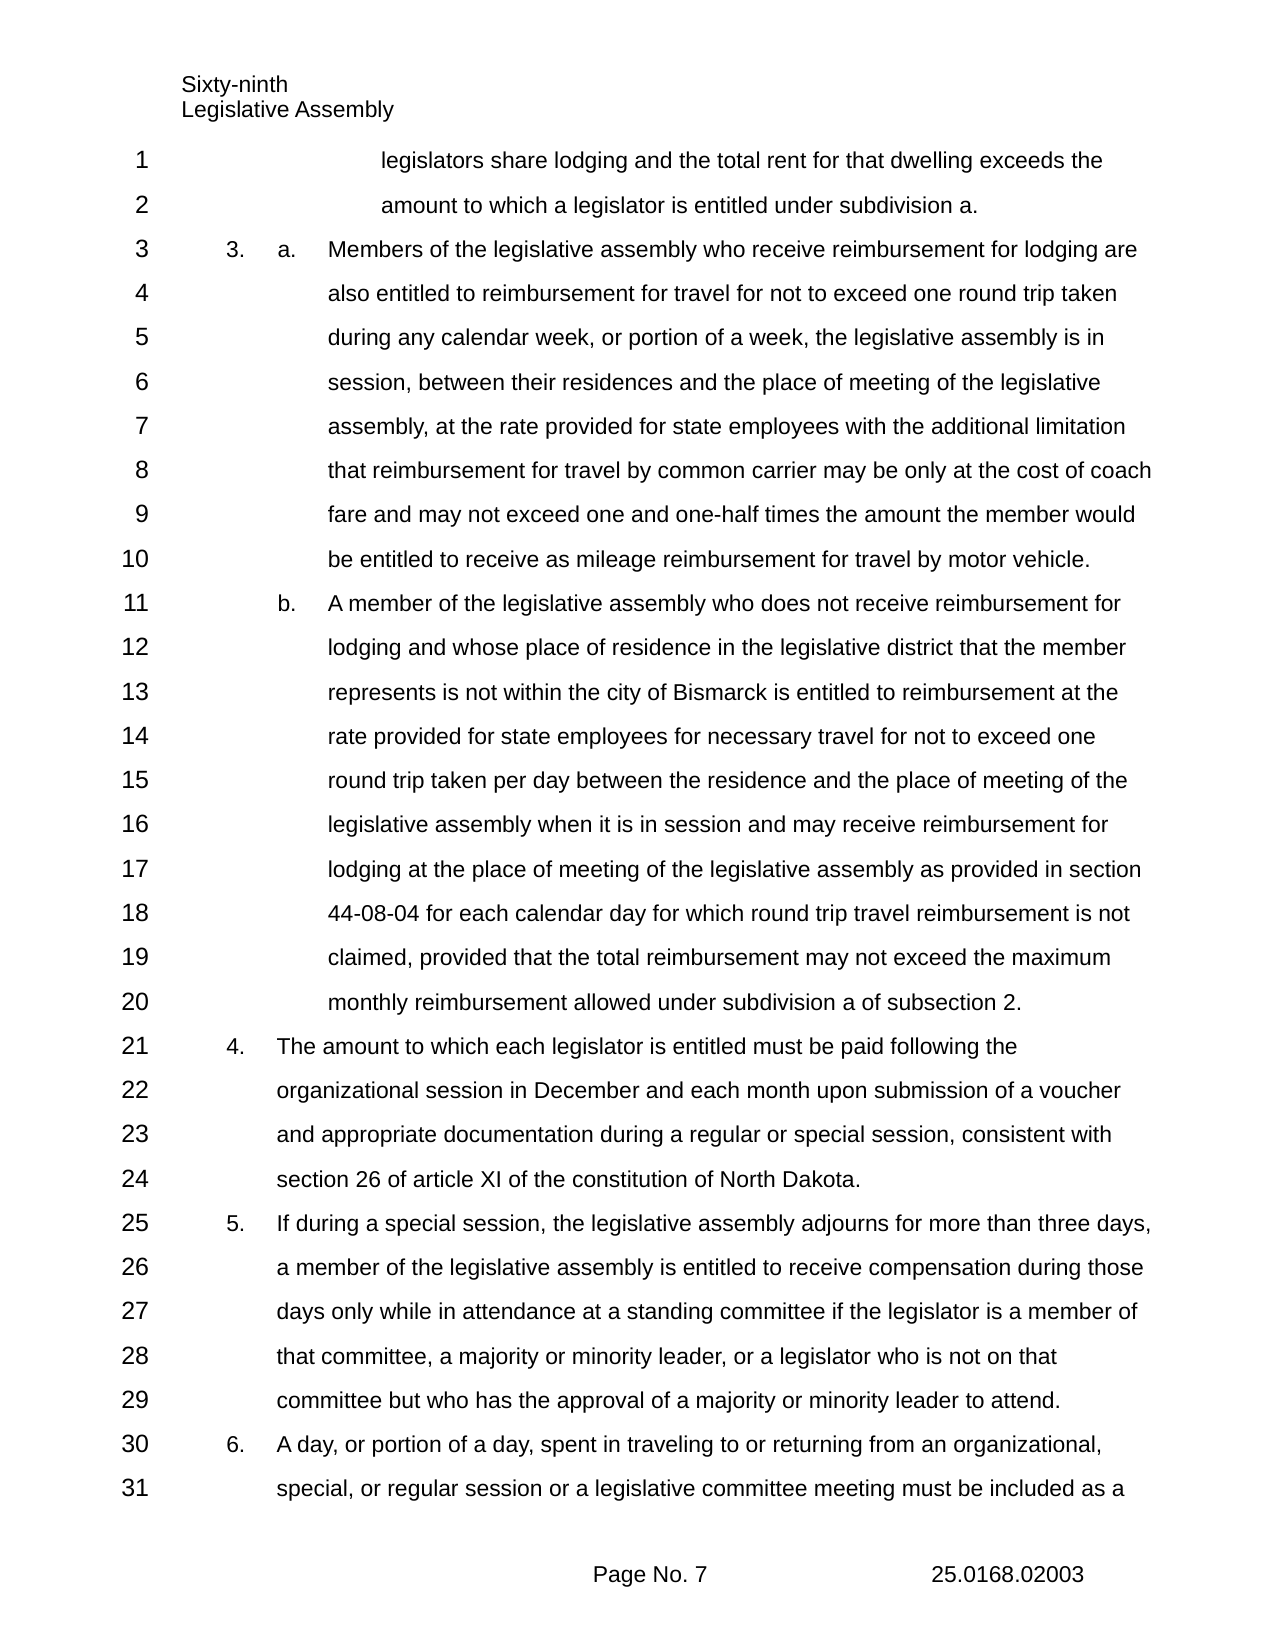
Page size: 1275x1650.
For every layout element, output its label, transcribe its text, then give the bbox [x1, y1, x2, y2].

text 5. If during a special session, the legislative assembly adjourns for more than three days, a member of the legislative assembly is entitled to receive compensation during those days only while in attendance at a standing committee if the legislator is a member of that committee, a majority or minority leader, or a legislator who is not on that committee but who has the approval of a majority or minority leader to attend. [181, 1196, 1154, 1417]
text b. A member of the legislative assembly who does not receive reimbursement for lodging and whose place of residence in the legislative district that the member represents is not within the city of Bismarck is entitled to reimbursement at the rate provided for state employees for necessary travel for not to exceed one round trip taken per day between the residence and the place of meeting of the legislative assembly when it is in session and may receive reimbursement for lodging at the place of meeting of the legislative assembly as provided in section 44‑08‑04 for each calendar day for which round trip travel reimbursement is not claimed, provided that the total reimbursement may not exceed the maximum monthly reimbursement allowed under subdivision a of subsection 2. [181, 576, 1154, 1019]
text 6. A day, or portion of a day, spent in traveling to or returning from an organizational, special, or regular session or a legislative committee meeting must be included as a [181, 1417, 1154, 1506]
text 4. The amount to which each legislator is entitled must be paid following the organizational session in December and each month upon submission of a voucher and appropriate documentation during a regular or special session, consistent with section 26 of article XI of the constitution of North Dakota. [181, 1019, 1154, 1196]
text legislators share lodging and the total rent for that dwelling exceeds the amount to which a legislator is entitled under subdivision a. [181, 133, 1154, 222]
text 3. a. Members of the legislative assembly who receive reimbursement for lodging are also entitled to reimbursement for travel for not to exceed one round trip taken during any calendar week, or portion of a week, the legislative assembly is in session, between their residences and the place of meeting of the legislative assembly, at the rate provided for state employees with the additional limitation that reimbursement for travel by common carrier may be only at the cost of coach fare and may not exceed one and one‑half times the amount the member would be entitled to receive as mileage reimbursement for travel by motor vehicle. [181, 222, 1154, 576]
